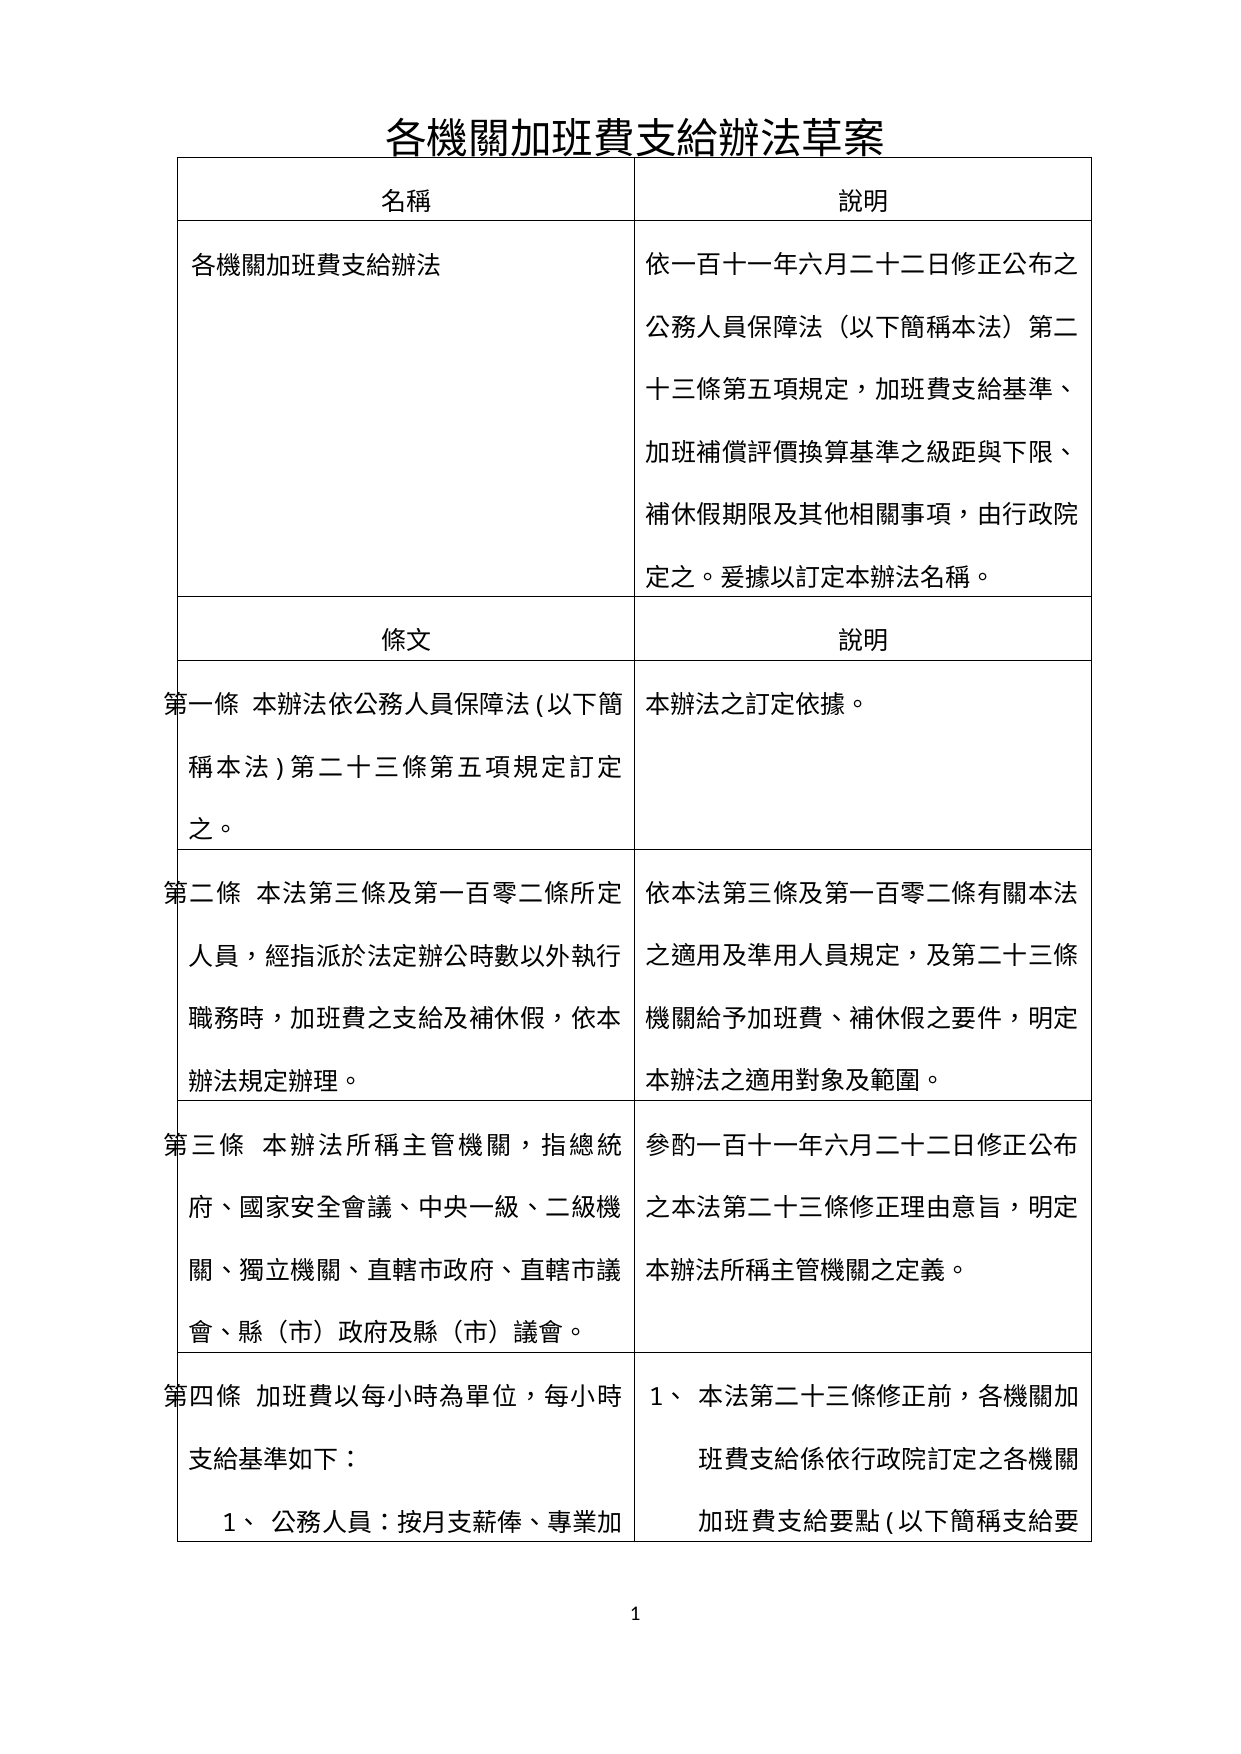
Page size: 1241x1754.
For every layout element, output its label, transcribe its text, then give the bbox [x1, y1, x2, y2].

table_cell 本法第二十三條修正前，各機關加班費支給係依行政院訂定之各機關加班費支給要點(以下簡稱支給要點)規定辦理，爰參照該要點第二點規定，於第一項明定加班費支給基準。 依據本法第二十三條規定及其修正說明，凡於長官監督命令下，必須於辦公場所或指定處所，等待或隨時準備執行勤(業)務，及如基於管理之需要，指派公務人員於法定辦公時數以外，處理本職以外之臨時性、突發性事務之特定期間值班、值勤、值日(夜)等，均屬加班時數，應予以適當補償。惟考量現行各機關因業務所需及勤務強度密度不同，訂有待命服勤、備勤、值班及值勤等不同勤務工作內容，其強度或密度可能與一般加班有所不同。復依行政院七十八年一月四日台人政肆字第○○○○四九號函規定，現行各機關人員值班、值勤、值日(夜)費用，係由各機關自訂發給，爰支給情形各異。為符本法第二十三條第二項意旨及保障公務人員權益，並參酌各機關實務運作，爰訂定第二項待命時數加班費支給基準下限規定。 第三項規定加班費補償評價換算基準之級距與下限： 依本法第二十三條第二項及第五項規定，實施輪班、輪休制度之業務性質特殊機關(以下簡稱輪班制機關)人員之加班補償，及各機關人員待命時數之加班補償，應考量加班之性質、強度、密度、時段等因素，予以適當評價；加班補償評價換算基準之級距與下限，由行政院定之，主管機關得在行政院所定範圍內訂定換算基準。爰於第三項明定，主管機關對上述情形之加班費，應於不超過第一項基準，及不低於第二項下限範圍內，訂定加班費評價換算基準。舉例而言，某主管機關依其業務需要，勤務區分為待命服勤、備勤、值班及值勤等型態，機關考量其勤務強度密度不同，分別訂定以加班費支給基準之百分之○、百分之○、百分之○及百分之○(均不低於百分之五十)等級距之加班費評價換算基準，核給加班費。 有關輪班制機關人員之加班費評價換算基準之主管機關部分，應依組織法規及相關作用法規認定，說明如下： 以警察人員為例，依警察法第三條第一項規定，警察勤務制度及其他全國性警察法制，由中央立法並執行之，或交由直轄市、縣（市）執行之，又內政部為利警察機關執行員警超勤加班費核發作業，訂定警察機關外勤員警超勤加班費核發要點。是以，有關警察人員加班費評價換算基準事項之主管機關即為內政部。故內政部依本辦法訂定之警察人員加班費評價換算基準相關規範，應一體適用於全國中央及地方各級警察機關。 以消防人員為例，依內政部消防署組織條例第三條規定，該署掌理消防及災害防救政策、勤務之規劃、推動、督導及考核事項。內政部為利消防機關辦理消防人員超勤加班費核發作業，訂定消防機關外勤消防人員超勤加班費核發要點。故消防人員加班費評價換算基準相關規範，應以內政部(消防署)規定為據。 以醫療人員而言，衛生福利部所屬醫院、療養院之醫療人員，其主管機關為衛生福利部；教育部所屬國立大學校院附設醫院之醫療人員，其主管機關為教育部；國軍退除役官兵輔導委員會所屬榮民醫院之醫療人員，其主管機關為國軍退除役官兵輔導委員會。 依本法第二十三條第四項修正說明，補休假應以休畢為原則，例外結算核給加班費。又公務人員補休假如確因機關必要範圍內之業務需要，致無法給予補休，逾補休期限未補休假之時數，應例外按加班時之俸(薪)給及加班時之主管機關訂定之加班費換算基準，計發加班費。爰依上開規定意旨增訂第四項予以明定。 [635, 1353, 1091, 1541]
table_cell 本辦法之訂定依據。 [635, 661, 1091, 849]
table_header 名稱 [178, 158, 634, 220]
table_cell 各機關加班費支給辦法 [178, 221, 634, 596]
table_cell 依本法第三條及第一百零二條有關本法之適用及準用人員規定，及第二十三條機關給予加班費、補休假之要件，明定本辦法之適用對象及範圍。 [635, 850, 1091, 1100]
table_cell 說明 [635, 597, 1091, 660]
table_cell 第一條 本辦法依公務人員保障法(以下簡稱本法)第二十三條第五項規定訂定之。 [178, 661, 634, 849]
table_header 說明 [635, 158, 1091, 220]
text 各機關加班費支給辦法草案 [177, 94, 1092, 157]
table_cell 依一百十一年六月二十二日修正公布之公務人員保障法（以下簡稱本法）第二十三條第五項規定，加班費支給基準、加班補償評價換算基準之級距與下限、補休假期限及其他相關事項，由行政院定之。爰據以訂定本辦法名稱。 [635, 221, 1091, 596]
table_cell 參酌一百十一年六月二十二日修正公布之本法第二十三條修正理由意旨，明定本辦法所稱主管機關之定義。 [635, 1101, 1091, 1352]
table_cell 第四條 加班費以每小時為單位，每小時支給基準如下： 公務人員：按月支薪俸、專業加給二項，主管人員及簡任(派)非主管人員比照主管職務核給職務加給者，另加主管職務加給或比照主管職務核給之職務加給三項之總和，除以二四〇。 聘用人員：按月支單一薪酬除以二四〇。 待命時數之加班費，每小時支給基準不得低於前項基準之百分之五十。 實施輪班、輪休制度機關人員之加班費，及各機關所屬人員待命時數之加班費，應由主管機關考量加班之性質、強度、密度、時段等因素予以適當評價，於不超過第一項基準，及第二項下限範圍內，訂定加班費評價換算基準。 各機關人員依本法第二十三條第四項規定計發之加班費，應按加班時之加班費支給基準，及主管機關依前項訂定之換算基準計算支給。 [178, 1353, 634, 1541]
table_cell 條文 [178, 597, 634, 660]
table_cell 第二條 本法第三條及第一百零二條所定人員，經指派於法定辦公時數以外執行職務時，加班費之支給及補休假，依本辦法規定辦理。 [178, 850, 634, 1100]
table_cell 第三條 本辦法所稱主管機關，指總統府、國家安全會議、中央一級、二級機關、獨立機關、直轄市政府、直轄市議會、縣（市）政府及縣（市）議會。 [178, 1101, 634, 1352]
